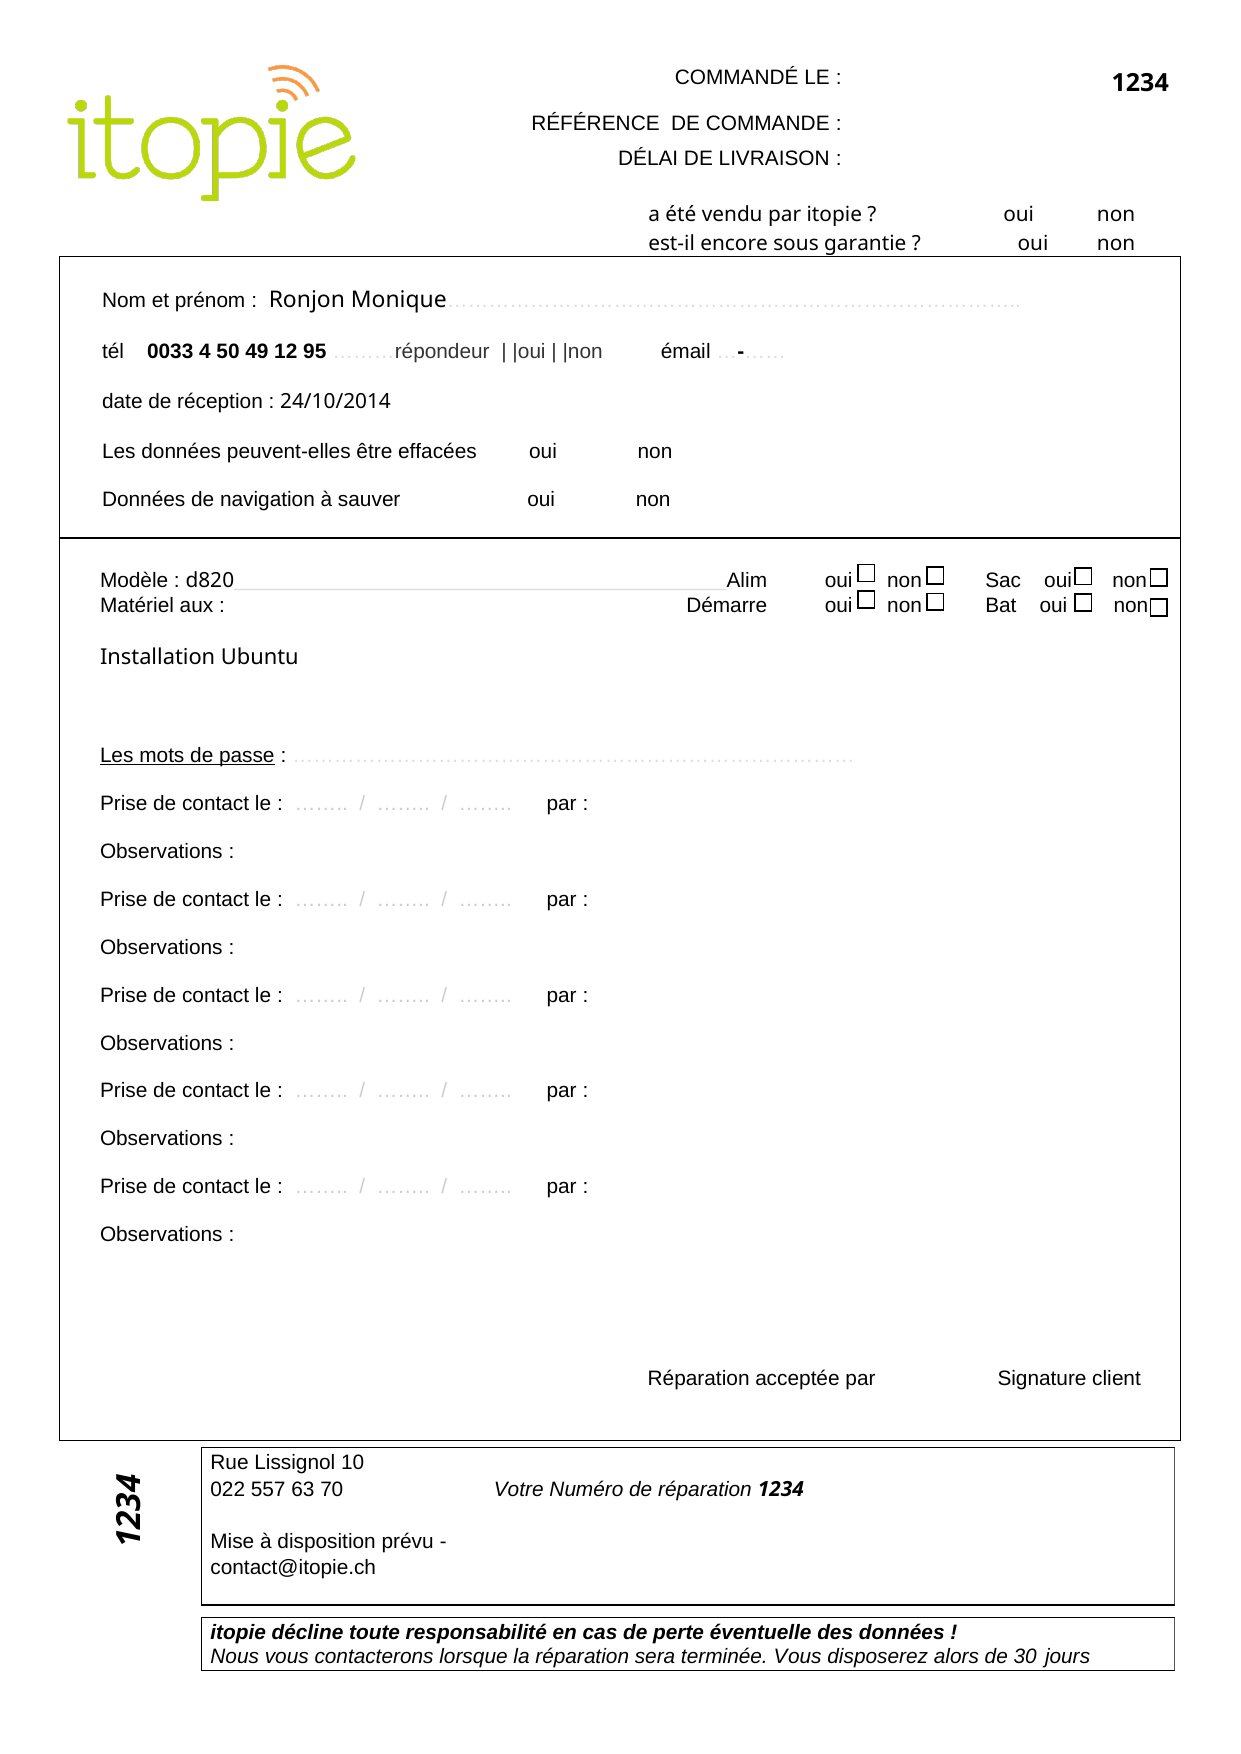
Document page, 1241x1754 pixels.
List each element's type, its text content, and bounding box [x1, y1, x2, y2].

table_cell [847, 105, 1180, 140]
text Prise de contact le : …….. / …….. / …….. par : [60, 883, 1180, 911]
text Prise de contact le : …….. / …….. / …….. par : [60, 979, 1180, 1006]
text a été vendu par itopie ? oui non [59, 199, 1181, 228]
text est-il encore sous garantie ? oui non [59, 228, 1181, 256]
table_header Rue Lissignol 10 022 557 63 70 Votre Numéro de réparation 1234 Mise à disposition prévu - contact@itopie.ch [195, 1441, 1180, 1611]
text Modèle : d820 Alim oui non Sac oui non [60, 562, 856, 590]
text Nom et prénom : Ronjon Monique……………………………………………………………………….. [60, 280, 1180, 314]
text date de réception : 24/10/2014 [60, 383, 1180, 415]
text Les données peuvent-elles être effacées oui non [60, 436, 1180, 463]
table_cell [847, 140, 1180, 175]
text Observations : [60, 1123, 1180, 1150]
table_cell itopie décline toute responsabilité en cas de perte éventuelle des données ! Nous vous contacterons lorsque la réparation sera terminée. Vous disposerez alors de 30 jours [195, 1611, 1180, 1677]
text Réparation acceptée par Signature client [60, 1363, 1180, 1390]
text Modèle : d820 Alim oui non Sac oui non [879, 562, 925, 590]
picture [67, 65, 356, 201]
text Observations : [60, 1027, 1180, 1054]
table_cell DÉLAI DE LIVRAISON : [490, 140, 847, 175]
text Observations : [60, 836, 1180, 863]
text Observations : [60, 1219, 1180, 1246]
table_cell RÉFÉRENCE DE COMMANDE : [490, 105, 847, 140]
table_header COMMANDÉ LE : [490, 59, 847, 104]
table_header 1234 [847, 59, 1180, 104]
text Les mots de passe : ……………………………………………………………………… [60, 740, 1180, 767]
text Observations : [60, 931, 1180, 958]
text Prise de contact le : …….. / …….. / …….. par : [60, 788, 1180, 815]
text tél 0033 4 50 49 12 95 ………répondeur | |oui | |non émail …-…… [60, 335, 1180, 362]
text Matériel aux : Démarre oui non Bat oui non [60, 590, 1180, 617]
text Prise de contact le : …….. / …….. / …….. par : [60, 1075, 1180, 1102]
text Données de navigation à sauver oui non [60, 484, 1180, 511]
table_header 1234 [59, 1441, 195, 1677]
text Modèle : d820 Alim oui non Sac oui non [948, 562, 1180, 590]
text Installation Ubuntu [60, 638, 1180, 671]
text Prise de contact le : …….. / …….. / …….. par : [60, 1171, 1180, 1198]
